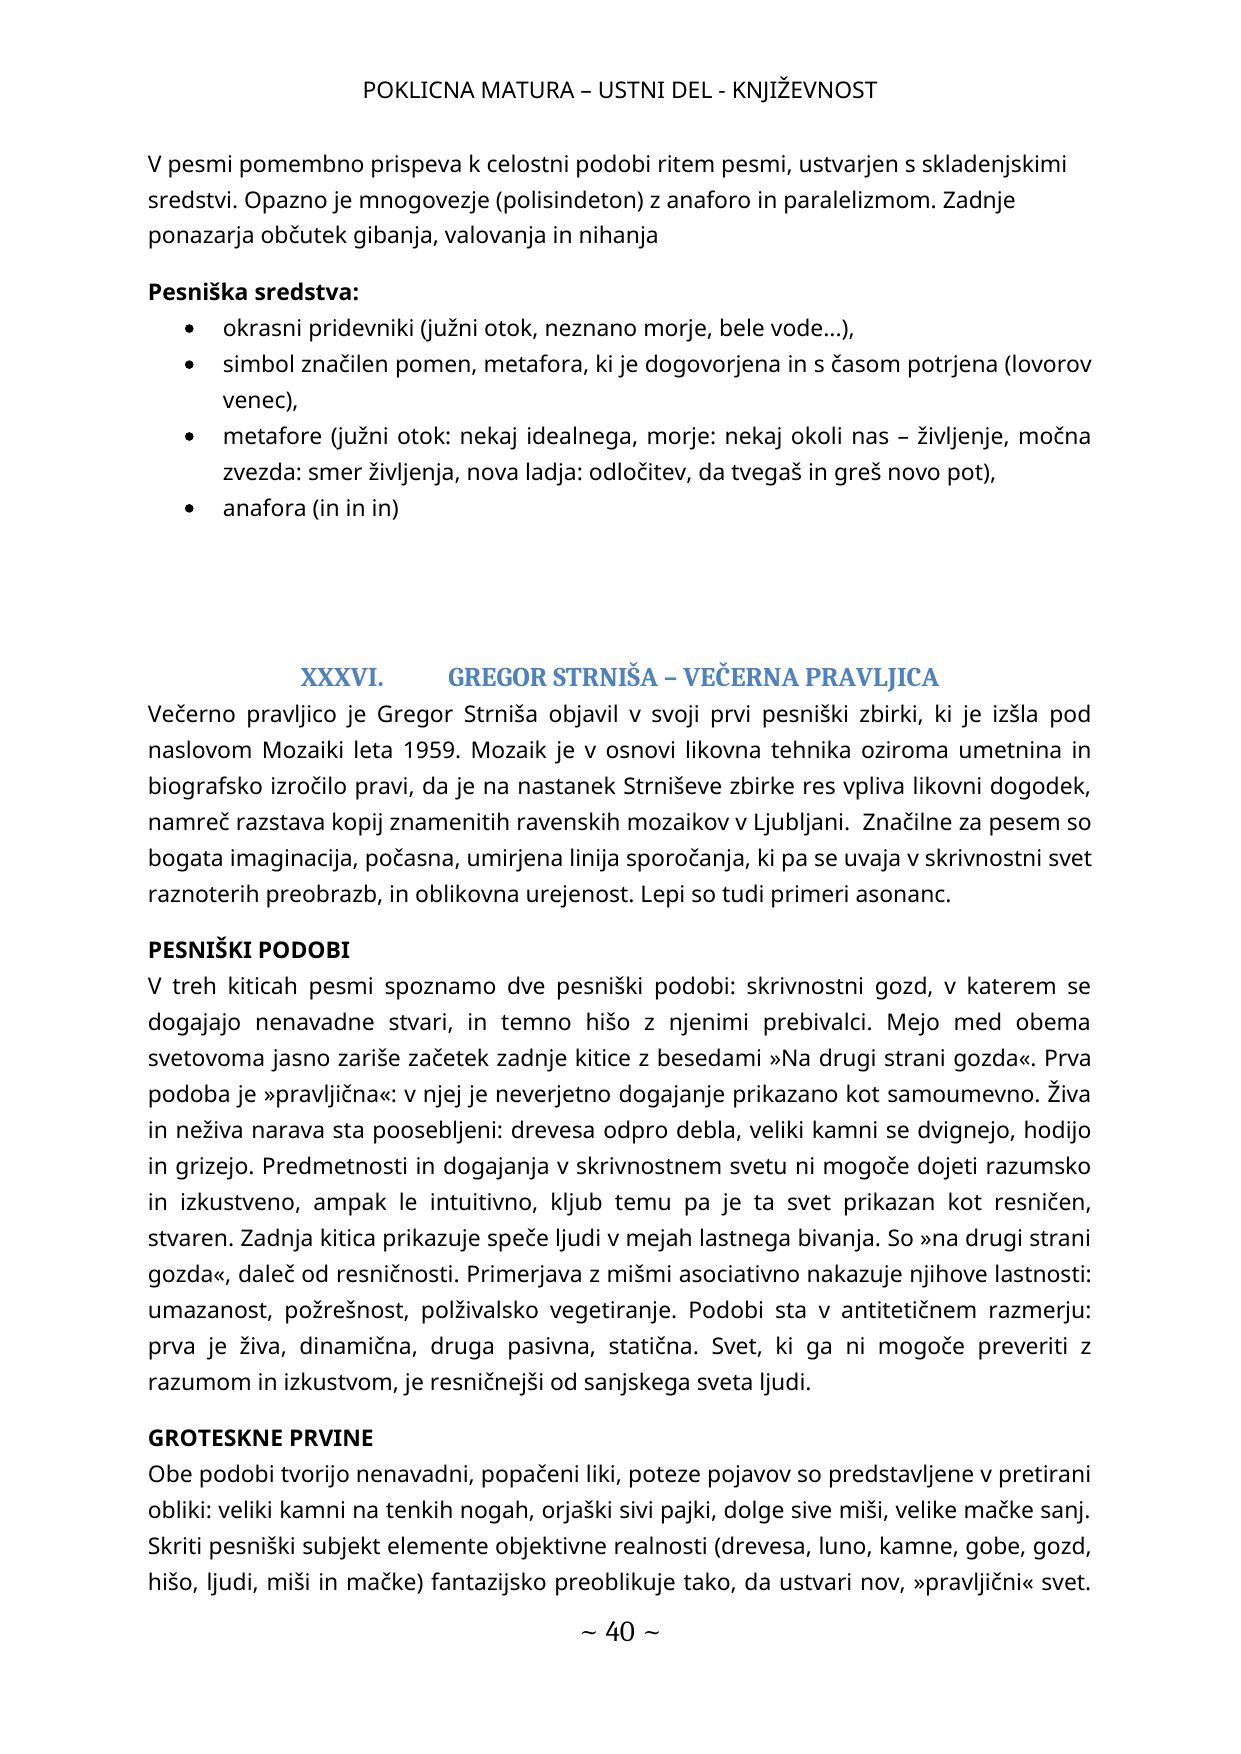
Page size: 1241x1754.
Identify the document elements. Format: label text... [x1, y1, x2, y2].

text Večerno pravljico je Gregor Strniša objavil v svoji prvi pesniški zbirki, ki je izšla pod naslovom Mozaiki leta 1959. Mozaik je v osnovi likovna tehnika oziroma umetnina in biografsko izročilo pravi, da je na nastanek Strniševe zbirke res vpliva likovni dogodek, namreč razstava kopij znamenitih ravenskih mozaikov v Ljubljani. Značilne za pesem so bogata imaginacija, počasna, umirjena linija sporočanja, ki pa se uvaja v skrivnostni svet raznoterih preobrazb, in oblikovna urejenost. Lepi so tudi primeri asonanc. [148, 698, 1093, 909]
text V pesmi pomembno prispeva k celostni podobi ritem pesmi, ustvarjen s skladenjskimi sredstvi. Opazno je mnogovezje (polisindeton) z anaforo in paralelizmom. Zadnje ponazarja občutek gibanja, valovanja in nihanja [148, 148, 1093, 251]
text V treh kiticah pesmi spoznamo dve pesniški podobi: skrivnostni gozd, v katerem se dogajajo nenavadne stvari, in temno hišo z njenimi prebivalci. Mejo med obema svetovoma jasno zariše začetek zadnje kitice z besedami »Na drugi strani gozda«. Prva podoba je »pravljična«: v njej je neverjetno dogajanje prikazano kot samoumevno. Živa in neživa narava sta poosebljeni: drevesa odpro debla, veliki kamni se dvignejo, hodijo in grizejo. Predmetnosti in dogajanja v skrivnostnem svetu ni mogoče dojeti razumsko in izkustveno, ampak le intuitivno, kljub temu pa je ta svet prikazan kot resničen, stvaren. Zadnja kitica prikazuje speče ljudi v mejah lastnega bivanja. So »na drugi strani gozda«, daleč od resničnosti. Primerjava z mišmi asociativno nakazuje njihove lastnosti: umazanost, požrešnost, polživalsko vegetiranje. Podobi sta v antitetičnem razmerju: prva je živa, dinamična, druga pasivna, statična. Svet, ki ga ni mogoče preveriti z razumom in izkustvom, je resničnejši od sanjskega sveta ljudi. [148, 970, 1093, 1397]
text PESNIŠKI PODOBI [148, 934, 1093, 966]
list simbol značilen pomen, metafora, ki je dogovorjena in s časom potrjena (lovorov venec), [185, 348, 1093, 415]
text Pesniška sredstva: [148, 276, 1093, 307]
list okrasni pridevniki (južni otok, neznano morje, bele vode...), [185, 312, 1093, 343]
subtitle GREGOR STRNIŠA – VEČERNA PRAVLJICA [148, 662, 1093, 693]
text GROTESKNE PRVINE [148, 1422, 1093, 1454]
text Obe podobi tvorijo nenavadni, popačeni liki, poteze pojavov so predstavljene v pretirani obliki: veliki kamni na tenkih nogah, orjaški sivi pajki, dolge sive miši, velike mačke sanj. Skriti pesniški subjekt elemente objektivne realnosti (drevesa, luno, kamne, gobe, gozd, hišo, ljudi, miši in mačke) fantazijsko preoblikuje tako, da ustvari nov, »pravljični« svet. [148, 1458, 1093, 1597]
list metafore (južni otok: nekaj idealnega, morje: nekaj okoli nas – življenje, močna zvezda: smer življenja, nova ladja: odločitev, da tvegaš in greš novo pot), [185, 420, 1093, 487]
list anafora (in in in) [185, 492, 1093, 523]
